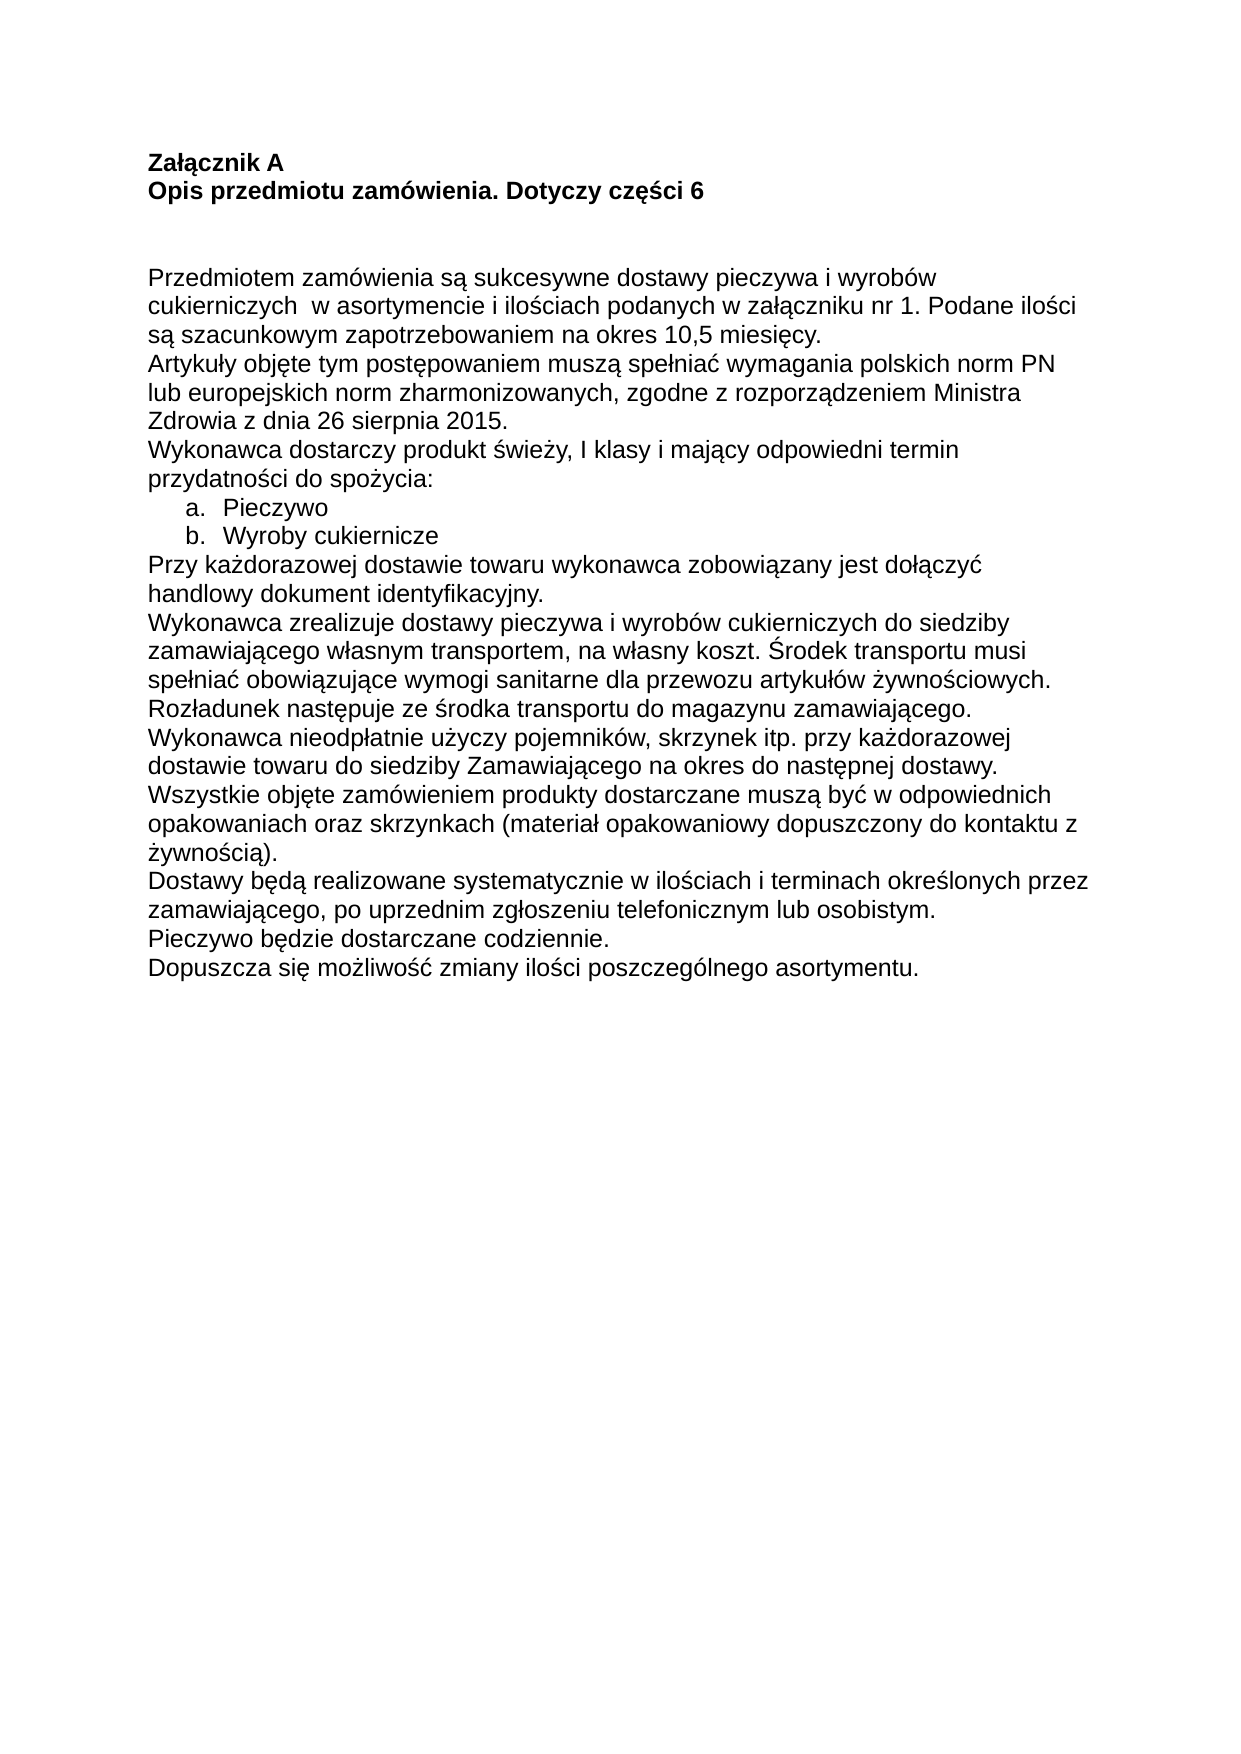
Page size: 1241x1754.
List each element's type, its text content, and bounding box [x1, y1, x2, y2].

text Wykonawca zrealizuje dostawy pieczywa i wyrobów cukierniczych do siedziby zamawiającego własnym transportem, na własny koszt. Środek transportu musi spełniać obowiązujące wymogi sanitarne dla przewozu artykułów żywnościowych. Rozładunek następuje ze środka transportu do magazynu zamawiającego. [148, 608, 1093, 723]
text Przedmiotem zamówienia są sukcesywne dostawy pieczywa i wyrobów cukierniczych w asortymencie i ilościach podanych w załączniku nr 1. Podane ilości są szacunkowym zapotrzebowaniem na okres 10,5 miesięcy. [148, 263, 1093, 349]
text Przy każdorazowej dostawie towaru wykonawca zobowiązany jest dołączyć handlowy dokument identyfikacyjny. [148, 550, 1093, 608]
text Artykuły objęte tym postępowaniem muszą spełniać wymagania polskich norm PN lub europejskich norm zharmonizowanych, zgodne z rozporządzeniem Ministra Zdrowia z dnia 26 sierpnia 2015. [148, 349, 1093, 435]
text Załącznik A [148, 148, 1093, 176]
text Wykonawca dostarczy produkt świeży, I klasy i mający odpowiedni termin przydatności do spożycia: [148, 435, 1093, 493]
text Pieczywo będzie dostarczane codziennie. [148, 924, 1093, 953]
text Dostawy będą realizowane systematycznie w ilościach i terminach określonych przez zamawiającego, po uprzednim zgłoszeniu telefonicznym lub osobistym. [148, 866, 1093, 924]
list Pieczywo [185, 493, 1093, 521]
text Opis przedmiotu zamówienia. Dotyczy części 6 [148, 176, 1093, 205]
list Wyroby cukiernicze [185, 521, 1093, 550]
text Wykonawca nieodpłatnie użyczy pojemników, skrzynek itp. przy każdorazowej dostawie towaru do siedziby Zamawiającego na okres do następnej dostawy. Wszystkie objęte zamówieniem produkty dostarczane muszą być w odpowiednich opakowaniach oraz skrzynkach (materiał opakowaniowy dopuszczony do kontaktu z żywnością). [148, 723, 1093, 866]
text Dopuszcza się możliwość zmiany ilości poszczególnego asortymentu. [148, 953, 1093, 981]
